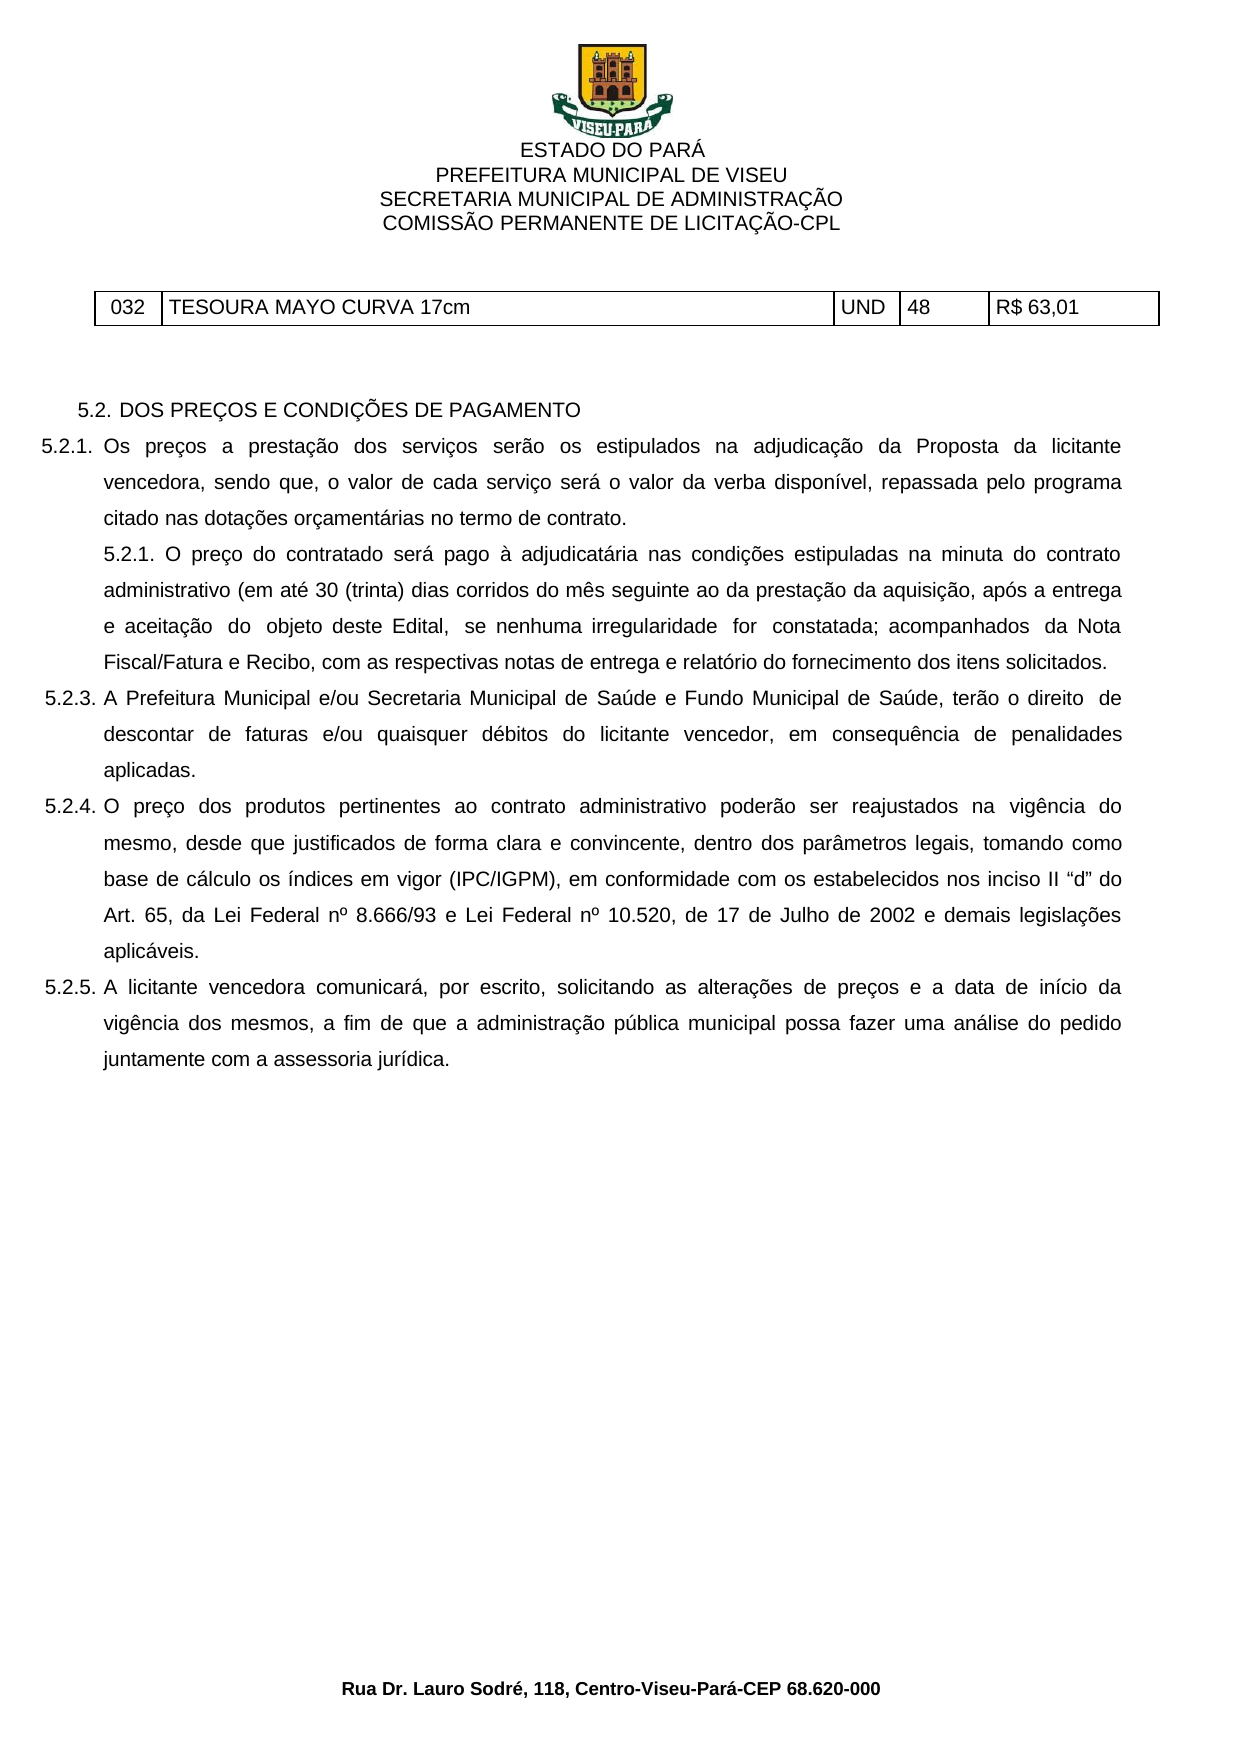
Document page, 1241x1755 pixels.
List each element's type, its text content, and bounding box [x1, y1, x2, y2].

list DOS PREÇOS E CONDIÇÕES DE PAGAMENTO [103, 398, 1172, 422]
table_header R$ 63,01 [990, 292, 1158, 325]
list O preço dos produtos pertinentes ao contrato administrativo poderão ser reajustados na vigência do mesmo, desde que justificados de forma clara e convincente, dentro dos parâmetros legais, tomando como base de cálculo os índices em vigor (IPC/IGPM), em conformidade com os estabelecidos nos inciso II “d” do Art. 65, da Lei Federal nº 8.666/93 e Lei Federal nº 10.520, de 17 de Julho de 2002 e demais legislações aplicáveis. [85, 794, 1123, 963]
list A licitante vencedora comunicará, por escrito, solicitando as alterações de preços e a data de início da vigência dos mesmos, a fim de que a administração pública municipal possa fazer uma análise do pedido juntamente com a assessoria jurídica. [85, 975, 1122, 1071]
table_header TESOURA MAYO CURVA 17cm [163, 292, 833, 325]
table_header 032 [96, 292, 161, 325]
table_header 48 [901, 292, 988, 325]
text 5.2.1. O preço do contratado será pago à adjudicatária nas condições estipuladas na minuta do contrato administrativo (em até 30 (trinta) dias corridos do mês seguinte ao da prestação da aquisição, após a entrega e aceitação do objeto deste Edital, se nenhuma irregularidade for constatada; acompanhados da Nota Fiscal/Fatura e Recibo, com as respectivas notas de entrega e relatório do fornecimento dos itens solicitados. [103, 542, 1122, 674]
table_header UND [835, 292, 899, 325]
list A Prefeitura Municipal e/ou Secretaria Municipal de Saúde e Fundo Municipal de Saúde, terão o direito de descontar de faturas e/ou quaisquer débitos do licitante vencedor, em consequência de penalidades aplicadas. [85, 686, 1123, 782]
list Os preços a prestação dos serviços serão os estipulados na adjudicação da Proposta da licitante vencedora, sendo que, o valor de cada serviço será o valor da verba disponível, repassada pelo programa citado nas dotações orçamentárias no termo de contrato. [85, 434, 1122, 530]
